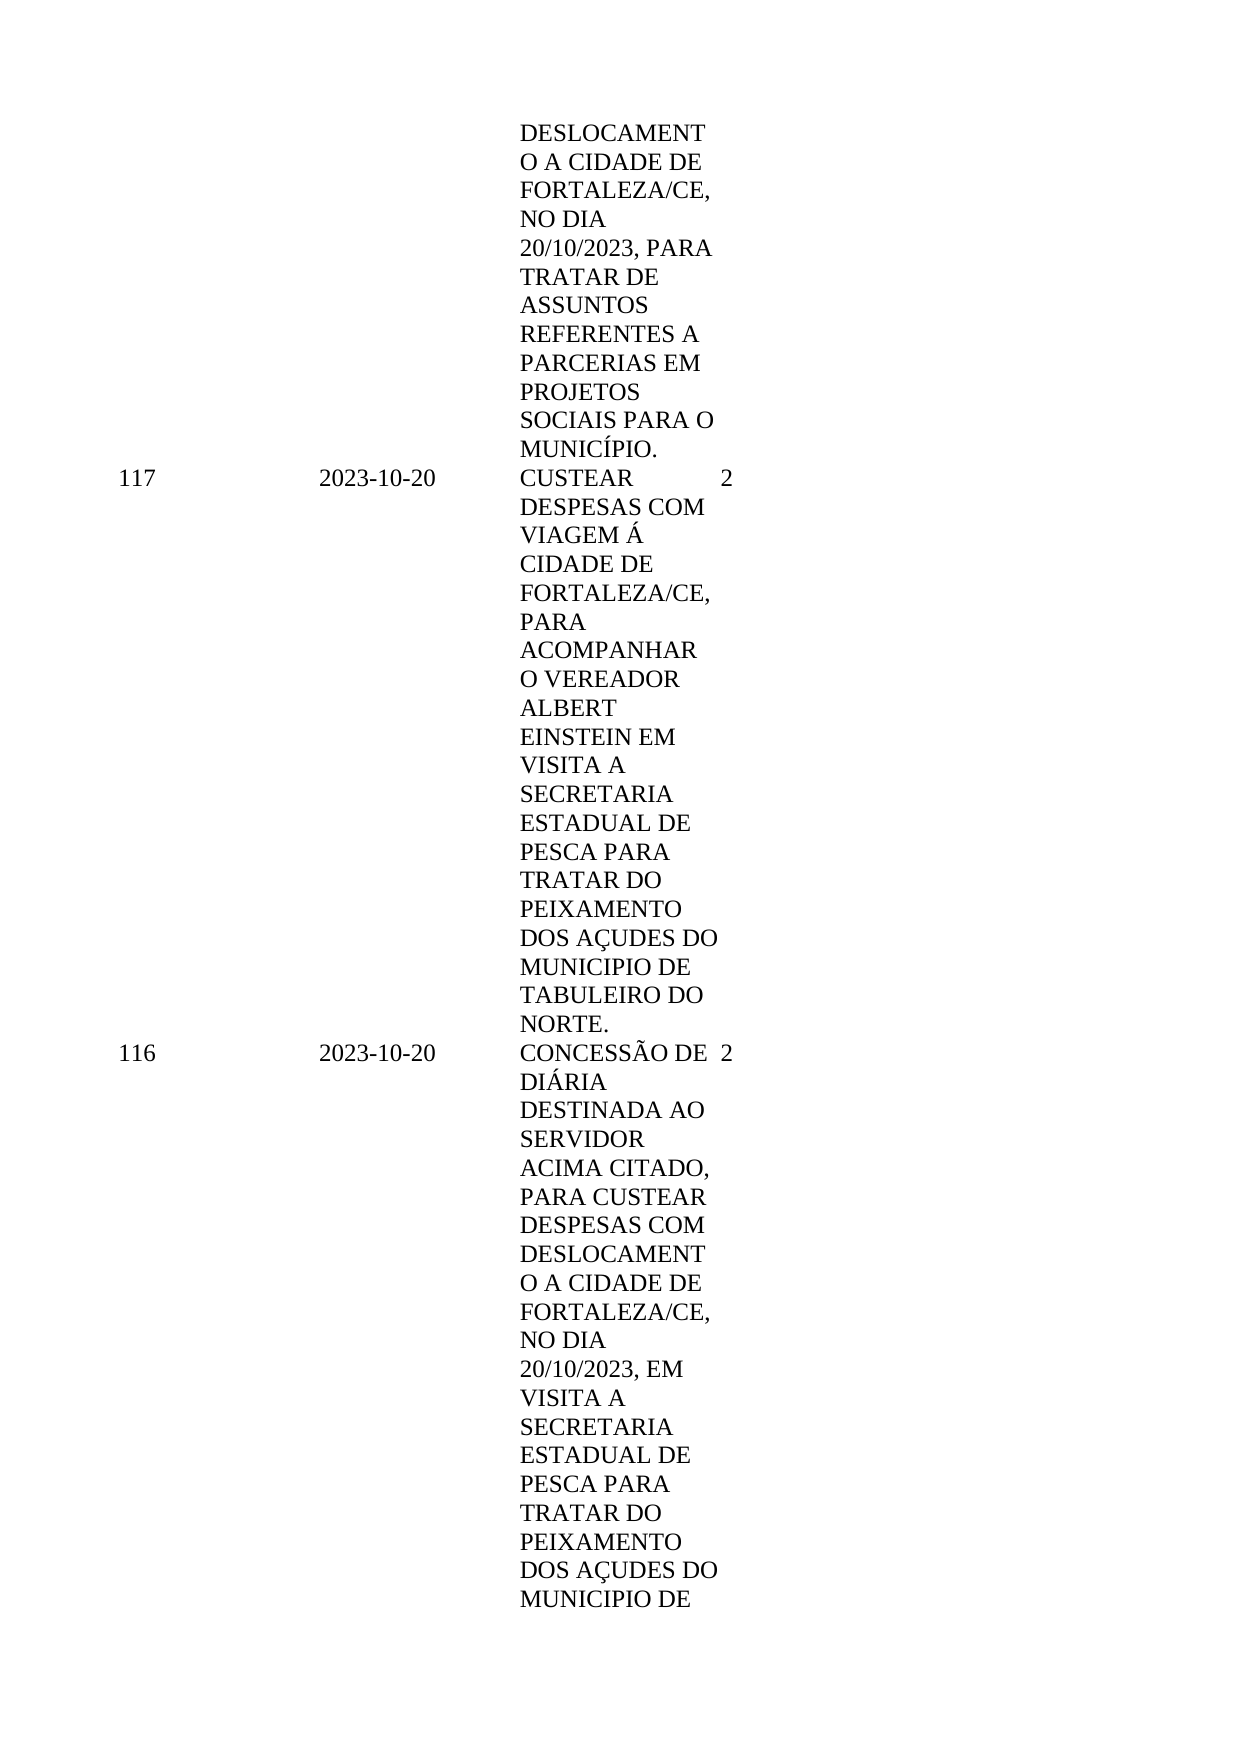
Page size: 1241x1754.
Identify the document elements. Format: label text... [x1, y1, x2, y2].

table_cell 2023-10-20 [319, 1038, 519, 1613]
table_cell [921, 118, 1122, 463]
table_cell [921, 1038, 1122, 1613]
table_cell CUSTEAR DESPESAS COM VIAGEM Á CIDADE DE FORTALEZA/CE, PARA ACOMPANHAR O VEREADOR ALBERT EINSTEIN EM VISITA A SECRETARIA ESTADUAL DE PESCA PARA TRATAR DO PEIXAMENTO DOS AÇUDES DO MUNICIPIO DE TABULEIRO DO NORTE. [520, 463, 720, 1038]
table_cell [720, 118, 921, 463]
table_cell 2 [720, 1038, 921, 1613]
table_cell 2 [720, 463, 921, 1038]
table_cell [921, 463, 1122, 1038]
table_cell [319, 118, 519, 463]
table_cell 117 [118, 463, 319, 1038]
table_cell [118, 118, 319, 463]
table_cell 2023-10-20 [319, 463, 519, 1038]
table_cell DESLOCAMENTO A CIDADE DE FORTALEZA/CE, NO DIA 20/10/2023, PARA TRATAR DE ASSUNTOS REFERENTES A PARCERIAS EM PROJETOS SOCIAIS PARA O MUNICÍPIO. [520, 118, 720, 463]
table_cell 116 [118, 1038, 319, 1613]
table_cell CONCESSÃO DE DIÁRIA DESTINADA AO SERVIDOR ACIMA CITADO, PARA CUSTEAR DESPESAS COM DESLOCAMENTO A CIDADE DE FORTALEZA/CE, NO DIA 20/10/2023, EM VISITA A SECRETARIA ESTADUAL DE PESCA PARA TRATAR DO PEIXAMENTO DOS AÇUDES DO MUNICIPIO DE [520, 1038, 720, 1613]
